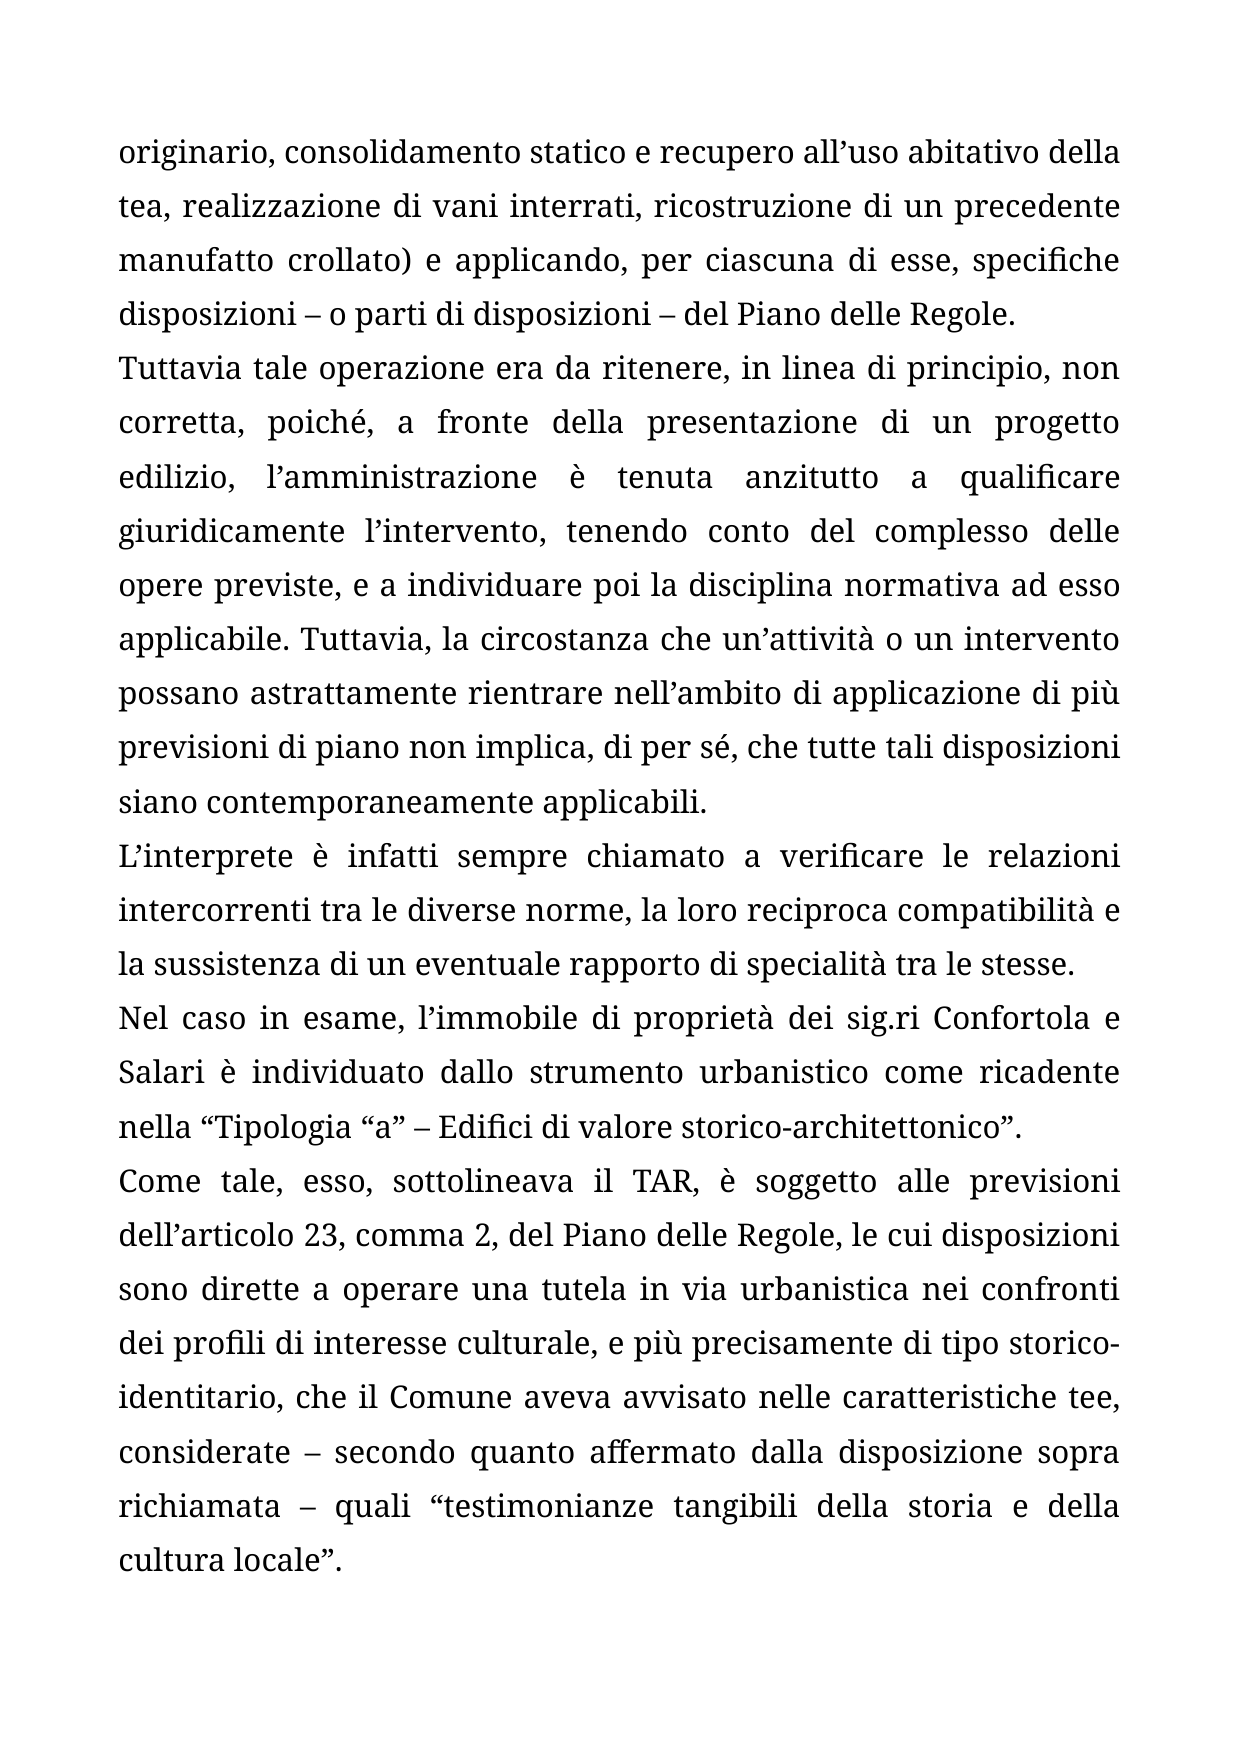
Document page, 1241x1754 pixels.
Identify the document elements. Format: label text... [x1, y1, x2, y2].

text Nel caso in esame, l’immobile di proprietà dei sig.ri Confortola e Salari è individuato dallo strumento urbanistico come ricadente nella “Tipologia “a” – Edifici di valore storico-architettonico”. [118, 985, 1122, 1147]
text Come tale, esso, sottolineava il TAR, è soggetto alle previsioni dell’articolo 23, comma 2, del Piano delle Regole, le cui disposizioni sono dirette a operare una tutela in via urbanistica nei confronti dei profili di interesse culturale, e più precisamente di tipo storico-identitario, che il Comune aveva avvisato nelle caratteristiche tee, considerate – secondo quanto affermato dalla disposizione sopra richiamata – quali “testimonianze tangibili della storia e della cultura locale”. [118, 1147, 1122, 1581]
text L’interprete è infatti sempre chiamato a verificare le relazioni intercorrenti tra le diverse norme, la loro reciproca compatibilità e la sussistenza di un eventuale rapporto di specialità tra le stesse. [118, 822, 1122, 985]
text originario, consolidamento statico e recupero all’uso abitativo della tea, realizzazione di vani interrati, ricostruzione di un precedente manufatto crollato) e applicando, per ciascuna di esse, specifiche disposizioni – o parti di disposizioni – del Piano delle Regole. [118, 118, 1122, 335]
text Tuttavia tale operazione era da ritenere, in linea di principio, non corretta, poiché, a fronte della presentazione di un progetto edilizio, l’amministrazione è tenuta anzitutto a qualificare giuridicamente l’intervento, tenendo conto del complesso delle opere previste, e a individuare poi la disciplina normativa ad esso applicabile. Tuttavia, la circostanza che un’attività o un intervento possano astrattamente rientrare nell’ambito di applicazione di più previsioni di piano non implica, di per sé, che tutte tali disposizioni siano contemporaneamente applicabili. [118, 335, 1122, 822]
